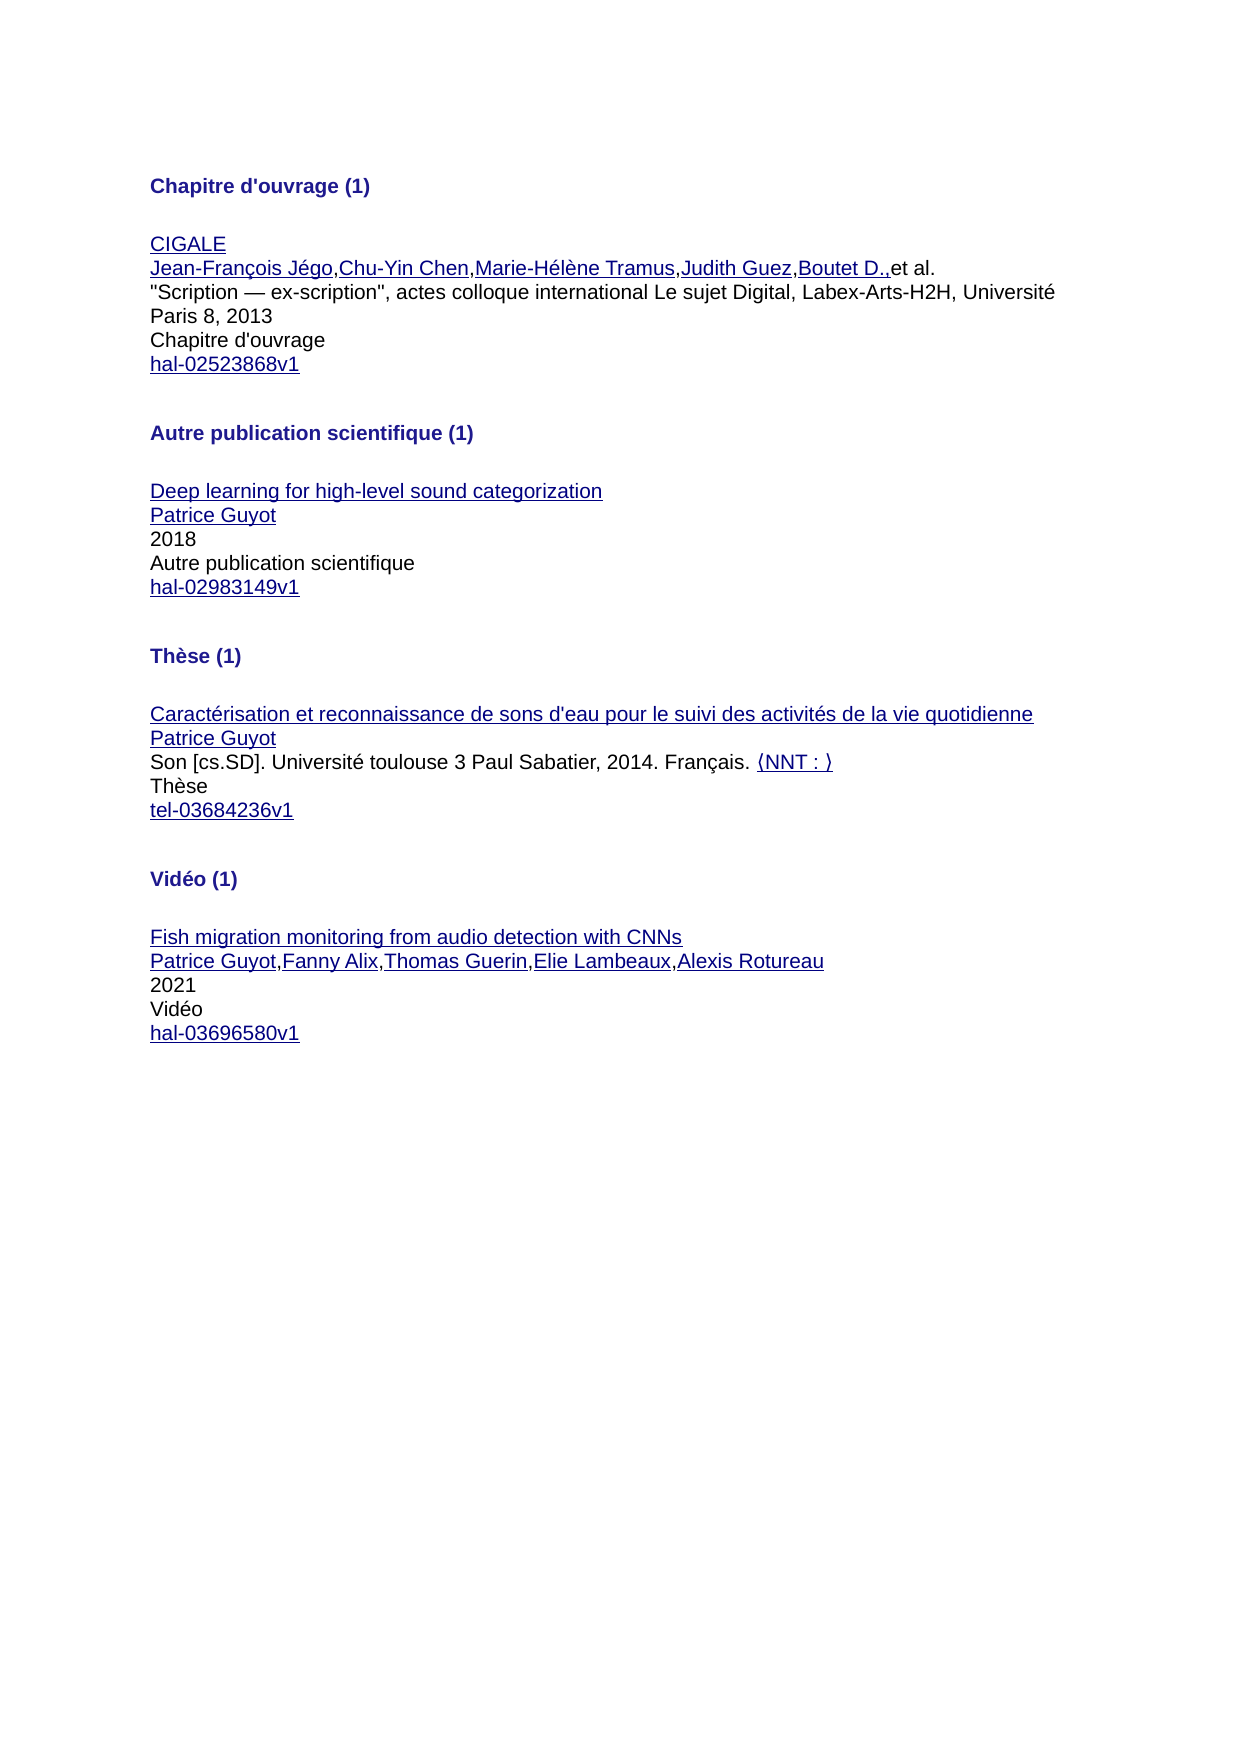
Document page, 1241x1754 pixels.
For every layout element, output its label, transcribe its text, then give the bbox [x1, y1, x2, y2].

subtitle Thèse (1) [150, 644, 1090, 668]
table_header Deep learning for high-level sound categorization Patrice Guyot 2018 Autre publication scientifique hal-02983149v1 [150, 479, 1090, 599]
table_header Caractérisation et reconnaissance de sons d'eau pour le suivi des activités de la vie quotidienne Patrice Guyot Son [cs.SD]. Université toulouse 3 Paul Sabatier, 2014. Français. ⟨NNT : ⟩ Thèse tel-03684236v1 [150, 702, 1090, 822]
subtitle Chapitre d'ouvrage (1) [150, 174, 1090, 198]
subtitle Autre publication scientifique (1) [150, 421, 1090, 445]
table_header CIGALE Jean-François Jégo,Chu-Yin Chen,Marie-Hélène Tramus,Judith Guez,Boutet D.,et al. "Scription — ex-scription", actes colloque international Le sujet Digital, Labex-Arts-H2H, Université Paris 8, 2013 Chapitre d'ouvrage hal-02523868v1 [150, 232, 1090, 376]
subtitle Vidéo (1) [150, 867, 1090, 891]
table_header Fish migration monitoring from audio detection with CNNs Patrice Guyot,Fanny Alix,Thomas Guerin,Elie Lambeaux,Alexis Rotureau 2021 Vidéo hal-03696580v1 [150, 925, 1090, 1045]
